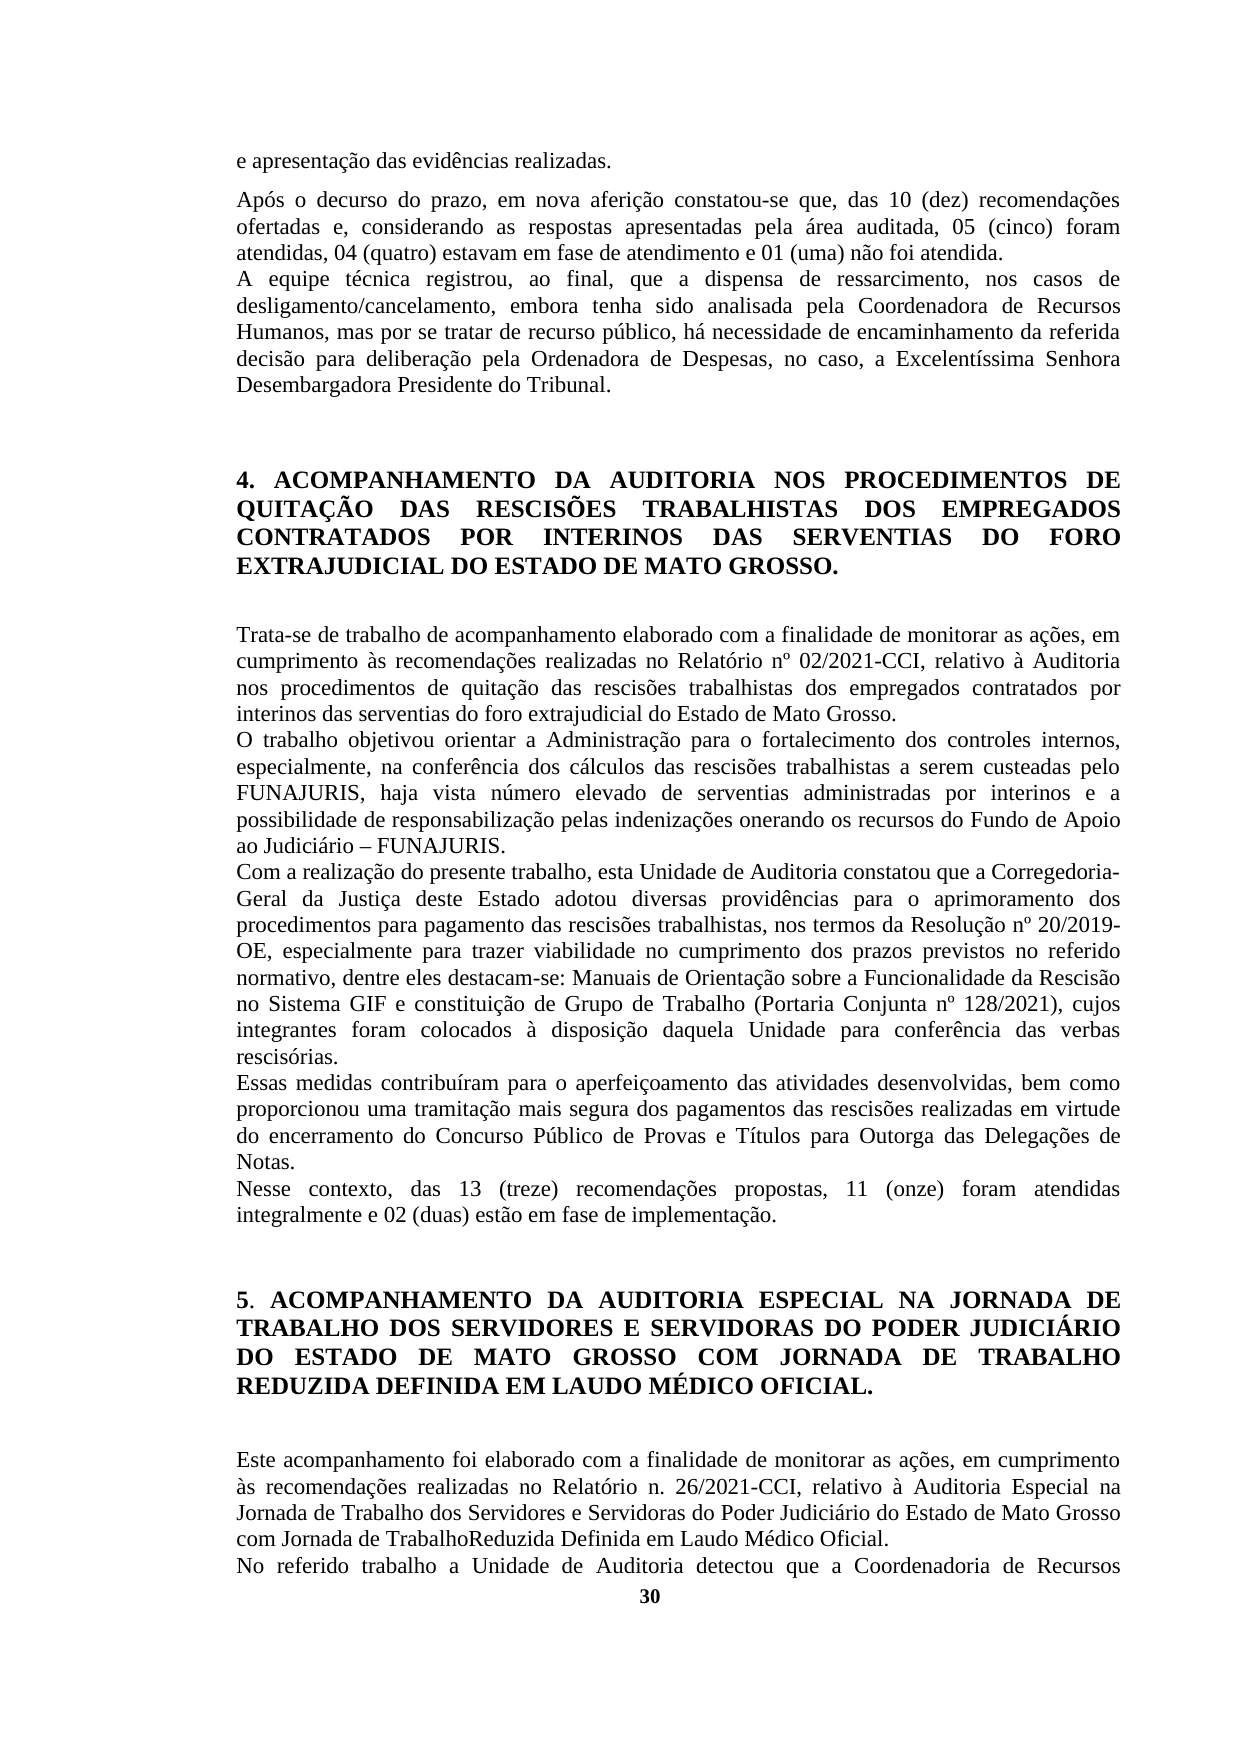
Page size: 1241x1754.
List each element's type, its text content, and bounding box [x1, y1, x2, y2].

list A equipe técnica registrou, ao final, que a dispensa de ressarcimento, nos casos de desligamento/cancelamento, embora tenha sido analisada pela Coordenadora de Recursos Humanos, mas por se tratar de recurso público, há necessidade de encaminhamento da referida decisão para deliberação pela Ordenadora de Despesas, no caso, a Excelentíssima Senhora Desembargadora Presidente do Tribunal. [236, 266, 1122, 397]
list 4. ACOMPANHAMENTO DA AUDITORIA NOS PROCEDIMENTOS DE QUITAÇÃO DAS RESCISÕES TRABALHISTAS DOS EMPREGADOS CONTRATADOS POR INTERINOS DAS SERVENTIAS DO FORO EXTRAJUDICIAL DO ESTADO DE MATO GROSSO. [236, 465, 1122, 580]
text Este acompanhamento foi elaborado com a finalidade de monitorar as ações, em cumprimento às recomendações realizadas no Relatório n. 26/2021-CCI, relativo à Auditoria Especial na Jornada de Trabalho dos Servidores e Servidoras do Poder Judiciário do Estado de Mato Grosso com Jornada de TrabalhoReduzida Definida em Laudo Médico Oficial. [236, 1446, 1122, 1552]
list O trabalho objetivou orientar a Administração para o fortalecimento dos controles internos, especialmente, na conferência dos cálculos das rescisões trabalhistas a serem custeadas pelo FUNAJURIS, haja vista número elevado de serventias administradas por interinos e a possibilidade de responsabilização pelas indenizações onerando os recursos do Fundo de Apoio ao Judiciário – FUNAJURIS. [236, 727, 1122, 858]
list 5. ACOMPANHAMENTO DA AUDITORIA ESPECIAL NA JORNADA DE TRABALHO DOS SERVIDORES E SERVIDORAS DO PODER JUDICIÁRIO DO ESTADO DE MATO GROSSO COM JORNADA DE TRABALHO REDUZIDA DEFINIDA EM LAUDO MÉDICO OFICIAL. [236, 1285, 1122, 1400]
list e apresentação das evidências realizadas. [236, 148, 1122, 174]
list Com a realização do presente trabalho, esta Unidade de Auditoria constatou que a Corregedoria-Geral da Justiça deste Estado adotou diversas providências para o aprimoramento dos procedimentos para pagamento das rescisões trabalhistas, nos termos da Resolução nº 20/2019-OE, especialmente para trazer viabilidade no cumprimento dos prazos previstos no referido normativo, dentre eles destacam-se: Manuais de Orientação sobre a Funcionalidade da Rescisão no Sistema GIF e constituição de Grupo de Trabalho (Portaria Conjunta nº 128/2021), cujos integrantes foram colocados à disposição daquela Unidade para conferência das verbas rescisórias. [236, 858, 1122, 1069]
list Nesse contexto, das 13 (treze) recomendações propostas, 11 (onze) foram atendidas integralmente e 02 (duas) estão em fase de implementação. [236, 1174, 1122, 1227]
list Trata-se de trabalho de acompanhamento elaborado com a finalidade de monitorar as ações, em cumprimento às recomendações realizadas no Relatório nº 02/2021-CCI, relativo à Auditoria nos procedimentos de quitação das rescisões trabalhistas dos empregados contratados por interinos das serventias do foro extrajudicial do Estado de Mato Grosso. [236, 621, 1122, 727]
text No referido trabalho a Unidade de Auditoria detectou que a Coordenadoria de Recursos [236, 1552, 1122, 1578]
list Essas medidas contribuíram para o aperfeiçoamento das atividades desenvolvidas, bem como proporcionou uma tramitação mais segura dos pagamentos das rescisões realizadas em virtude do encerramento do Concurso Público de Provas e Títulos para Outorga das Delegações de Notas. [236, 1069, 1122, 1174]
list Após o decurso do prazo, em nova aferição constatou-se que, das 10 (dez) recomendações ofertadas e, considerando as respostas apresentadas pela área auditada, 05 (cinco) foram atendidas, 04 (quatro) estavam em fase de atendimento e 01 (uma) não foi atendida. [236, 186, 1122, 266]
